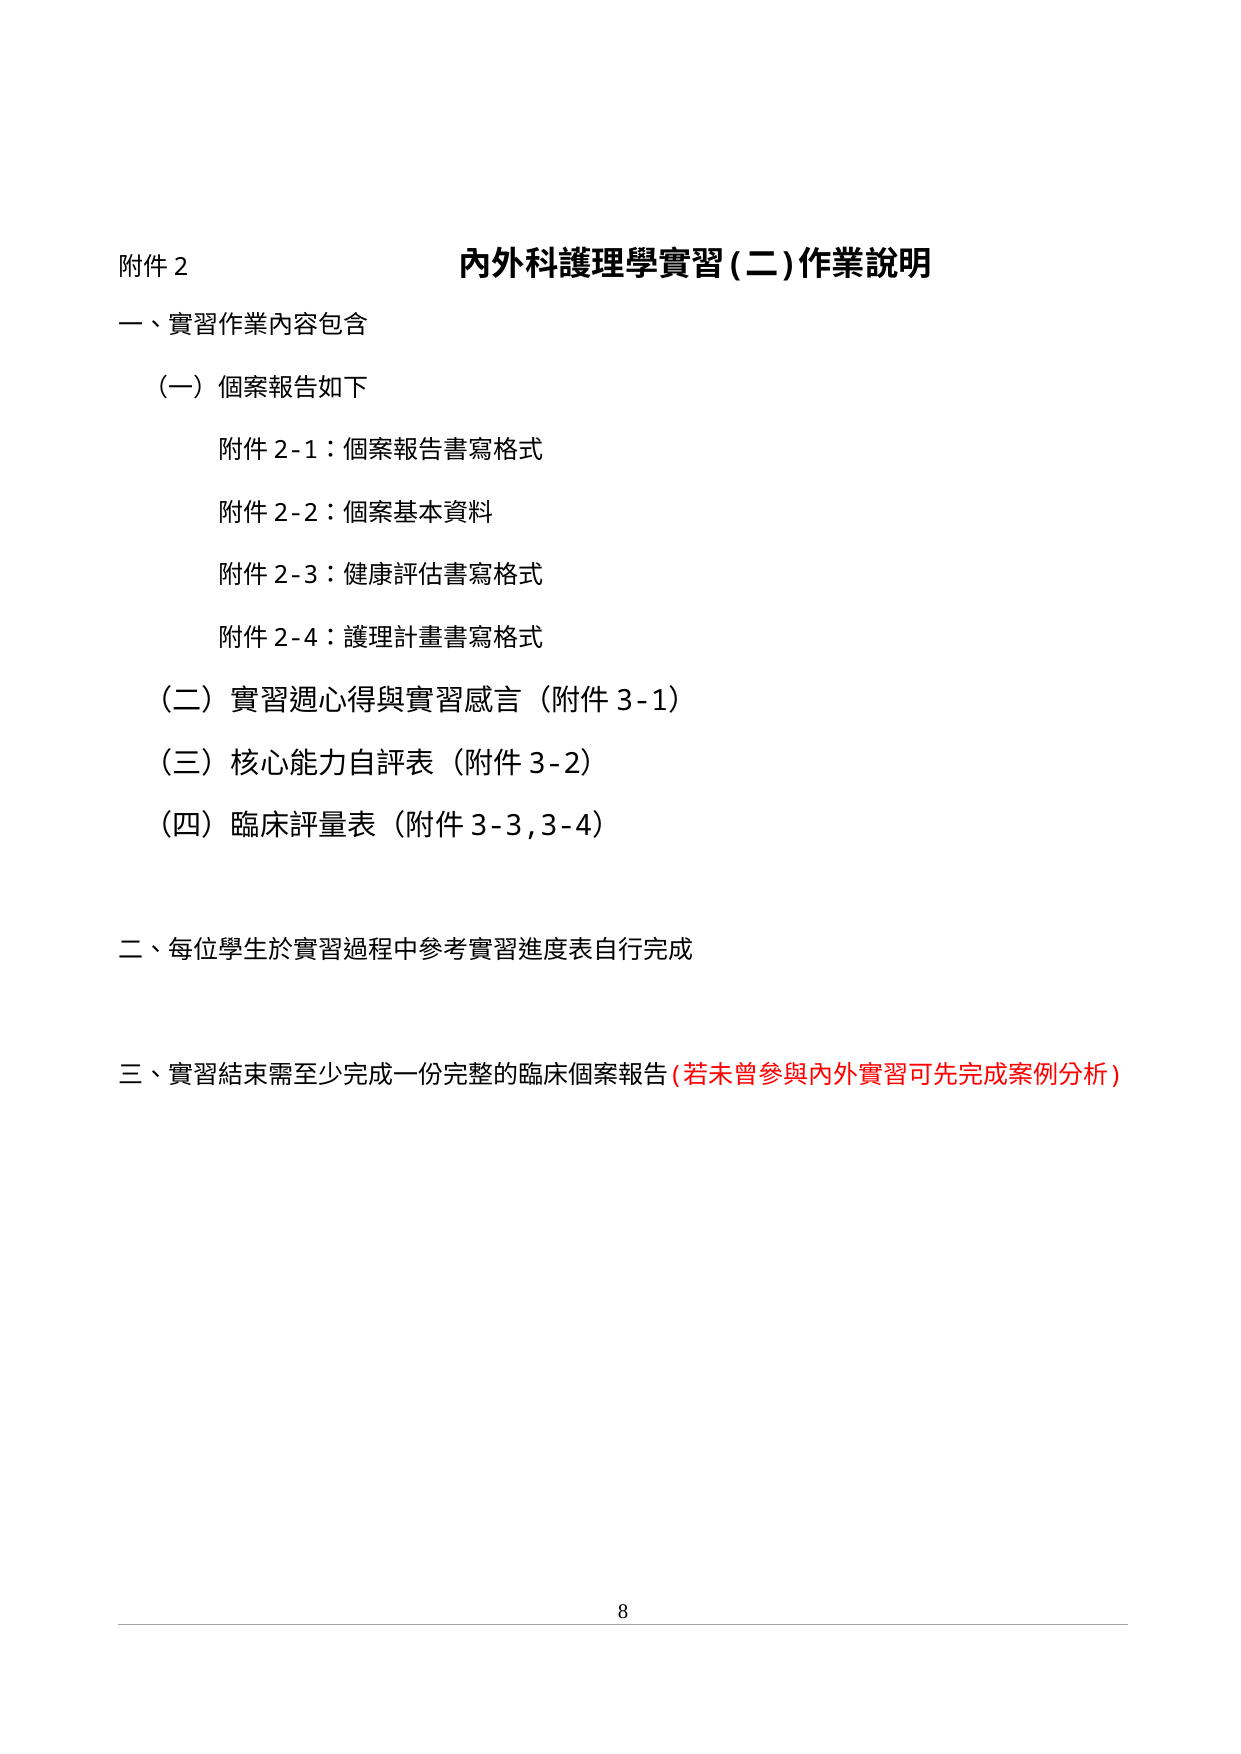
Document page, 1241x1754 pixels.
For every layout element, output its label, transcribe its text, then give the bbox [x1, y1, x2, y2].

text 二、每位學生於實習過程中參考實習進度表自行完成 [118, 906, 1128, 969]
text 一、實習作業內容包含 [118, 281, 1128, 344]
text （三）核心能力自評表（附件3-2） [143, 719, 1128, 781]
text 附件2 內外科護理學實習(二)作業說明 [118, 219, 1003, 281]
text （二）實習週心得與實習感言（附件3-1） [143, 656, 1128, 719]
text （一）個案報告如下 附件2-1：個案報告書寫格式 附件2-2：個案基本資料 附件2-3：健康評估書寫格式 附件2-4：護理計畫書寫格式 [143, 344, 1128, 656]
text （四）臨床評量表（附件3-3,3-4） [143, 781, 1128, 844]
text 三、實習結束需至少完成一份完整的臨床個案報告(若未曾參與內外實習可先完成案例分析) [118, 1031, 1128, 1094]
